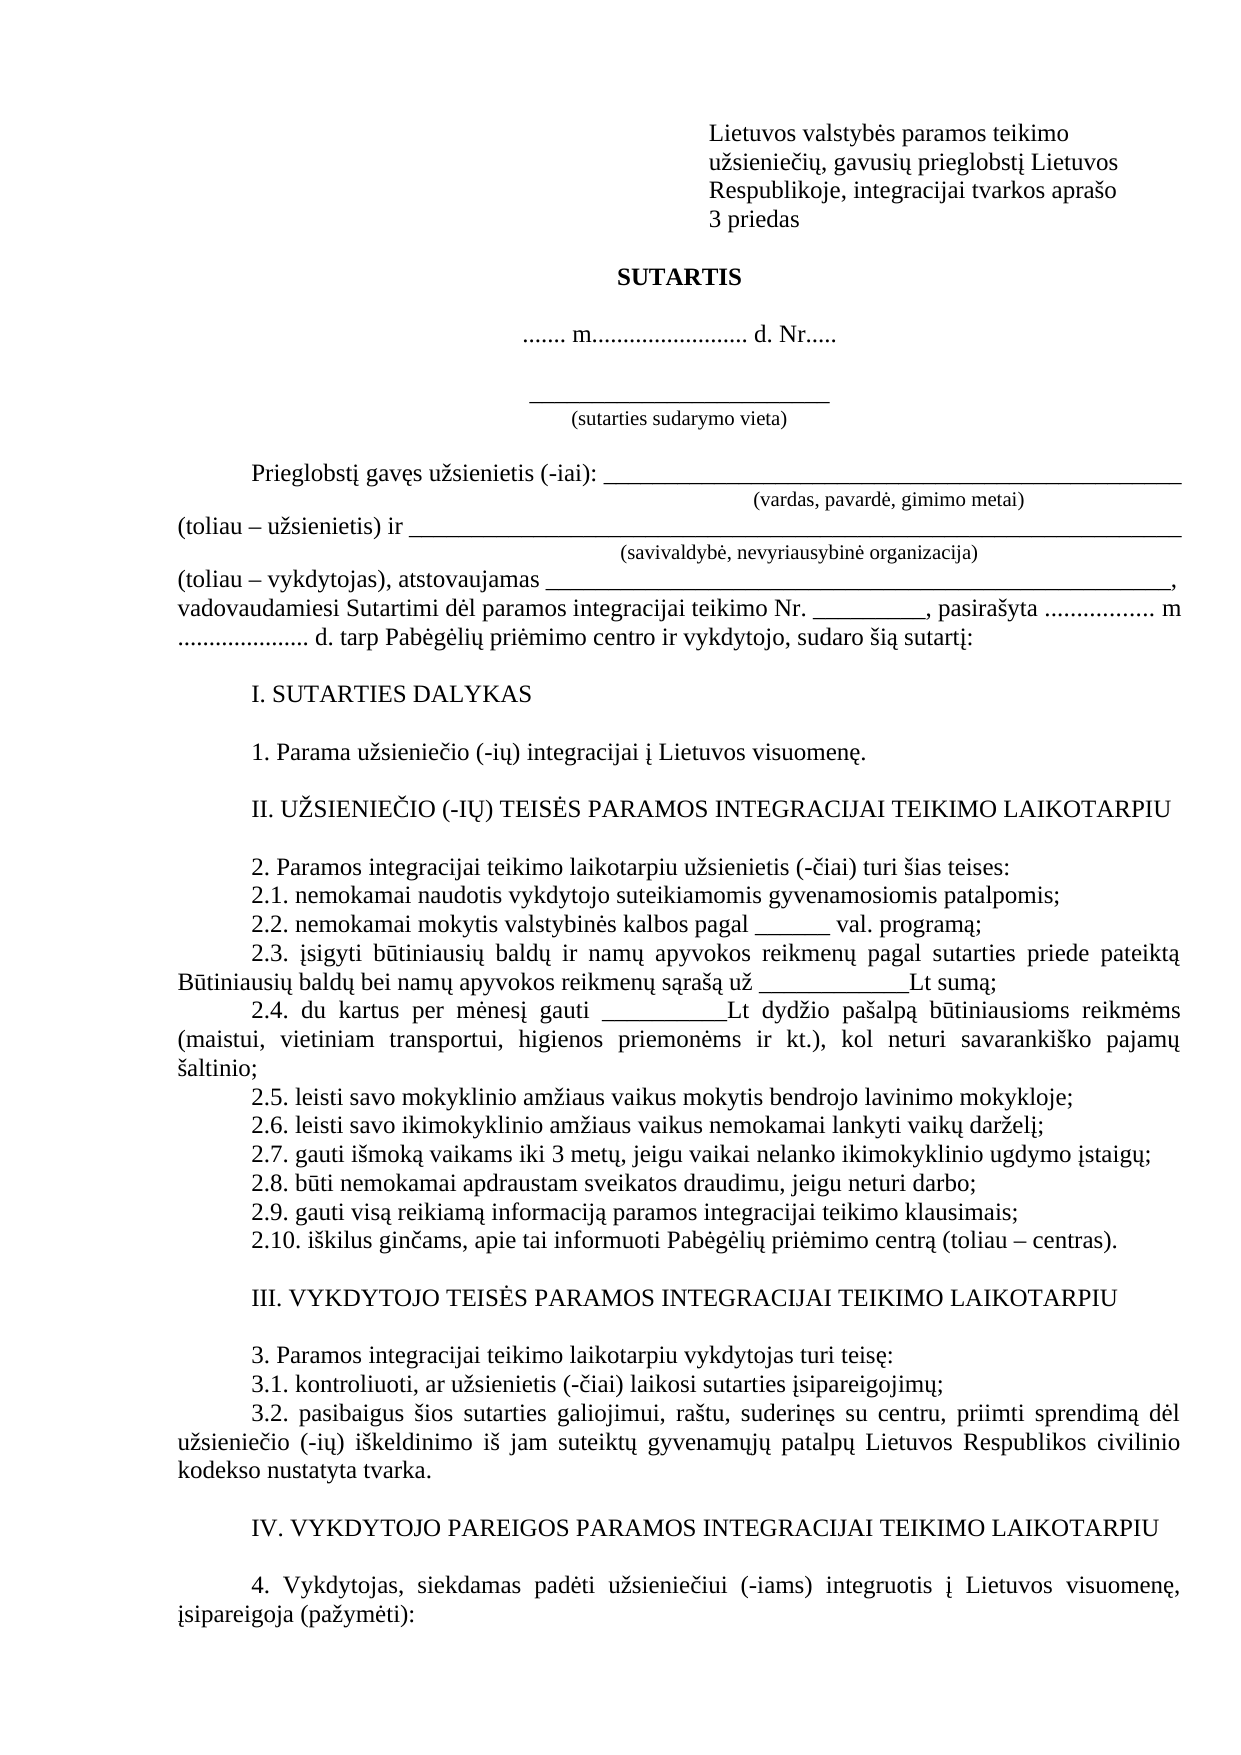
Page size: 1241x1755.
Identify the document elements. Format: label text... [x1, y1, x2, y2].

text užsieniečių, gavusių prieglobstį Lietuvos [177, 147, 1181, 176]
text III. VYKDYTOJO TEISĖS PARAMOS INTEGRACIJAI TEIKIMO LAIKOTARPIU [177, 1283, 1181, 1312]
text 1. Parama užsieniečio (-ių) integracijai į Lietuvos visuomenę. [177, 737, 1181, 765]
text 3.1. kontroliuoti, ar užsienietis (-čiai) laikosi sutarties įsipareigojimų; [177, 1369, 1181, 1398]
text 2.9. gauti visą reikiamą informaciją paramos integracijai teikimo klausimais; [177, 1197, 1181, 1225]
text 2.2. nemokamai mokytis valstybinės kalbos pagal ______ val. programą; [177, 909, 1181, 938]
text (toliau – vykdytojas), atstovaujamas __________________________________________________, [177, 564, 1181, 593]
text 2.8. būti nemokamai apdraustam sveikatos draudimu, jeigu neturi darbo; [177, 1168, 1181, 1197]
text ....... m......................... d. Nr..... [177, 319, 1181, 348]
text vadovaudamiesi Sutartimi dėl paramos integracijai teikimo Nr. _________, pasirašyta m [177, 593, 1181, 622]
text 3.2. pasibaigus šios sutarties galiojimui, raštu, suderinęs su centru, priimti sprendimą dėl užsieniečio (-ių) iškeldinimo iš jam suteiktų gyvenamųjų patalpų Lietuvos Respublikos civilinio kodekso nustatyta tvarka. [177, 1398, 1181, 1484]
text I. SUTARTIES DALYKAS [177, 679, 1181, 708]
text IV. VYKDYTOJO PAREIGOS PARAMOS INTEGRACIJAI TEIKIMO LAIKOTARPIU [177, 1513, 1181, 1542]
text (toliau – užsienietis) ir [177, 511, 1181, 540]
text 3 priedas [177, 204, 1181, 233]
text II. UŽSIENIEČIO (-IŲ) TEISĖS PARAMOS INTEGRACIJAI TEIKIMO LAIKOTARPIU [177, 794, 1181, 823]
text Prieglobstį gavęs užsienietis (-iai): [177, 458, 1181, 487]
text (vardas, pavardė, gimimo metai) [177, 487, 1181, 511]
text 2.1. nemokamai naudotis vykdytojo suteikiamomis gyvenamosiomis patalpomis; [177, 880, 1181, 909]
text 2.3. įsigyti būtiniausių baldų ir namų apyvokos reikmenų pagal sutarties priede pateiktą Būtiniausių baldų bei namų apyvokos reikmenų sąrašą už ____________Lt sumą; [177, 938, 1181, 995]
text ________________________ [177, 377, 1181, 406]
text Lietuvos valstybės paramos teikimo [709, 118, 1181, 147]
text 2.4. du kartus per mėnesį gauti __________Lt dydžio pašalpą būtiniausioms reikmėms (maistui, vietiniam transportui, higienos priemonėms ir kt.), kol neturi savarankiško pajamų šaltinio; [177, 995, 1181, 1082]
text (sutarties sudarymo vieta) [177, 406, 1181, 430]
text 2.7. gauti išmoką vaikams iki 3 metų, jeigu vaikai nelanko ikimokyklinio ugdymo įstaigų; [177, 1139, 1181, 1168]
text 3. Paramos integracijai teikimo laikotarpiu vykdytojas turi teisę: [177, 1340, 1181, 1369]
text 2.6. leisti savo ikimokyklinio amžiaus vaikus nemokamai lankyti vaikų darželį; [177, 1110, 1181, 1139]
text 2.10. iškilus ginčams, apie tai informuoti Pabėgėlių priėmimo centrą (toliau – centras). [177, 1225, 1181, 1254]
text 4. Vykdytojas, siekdamas padėti užsieniečiui (-iams) integruotis į Lietuvos visuomenę, įsipareigoja (pažymėti): [177, 1570, 1181, 1628]
text (savivaldybė, nevyriausybinė organizacija) [177, 540, 1181, 564]
text 2.5. leisti savo mokyklinio amžiaus vaikus mokytis bendrojo lavinimo mokykloje; [177, 1082, 1181, 1110]
text 2. Paramos integracijai teikimo laikotarpiu užsienietis (-čiai) turi šias teises: [177, 852, 1181, 880]
text sutartis [177, 262, 1181, 291]
text ..................... d. tarp Pabėgėlių priėmimo centro ir vykdytojo, sudaro šią sutartį: [177, 622, 1181, 650]
text Respublikoje, integracijai tvarkos aprašo [177, 176, 1181, 204]
